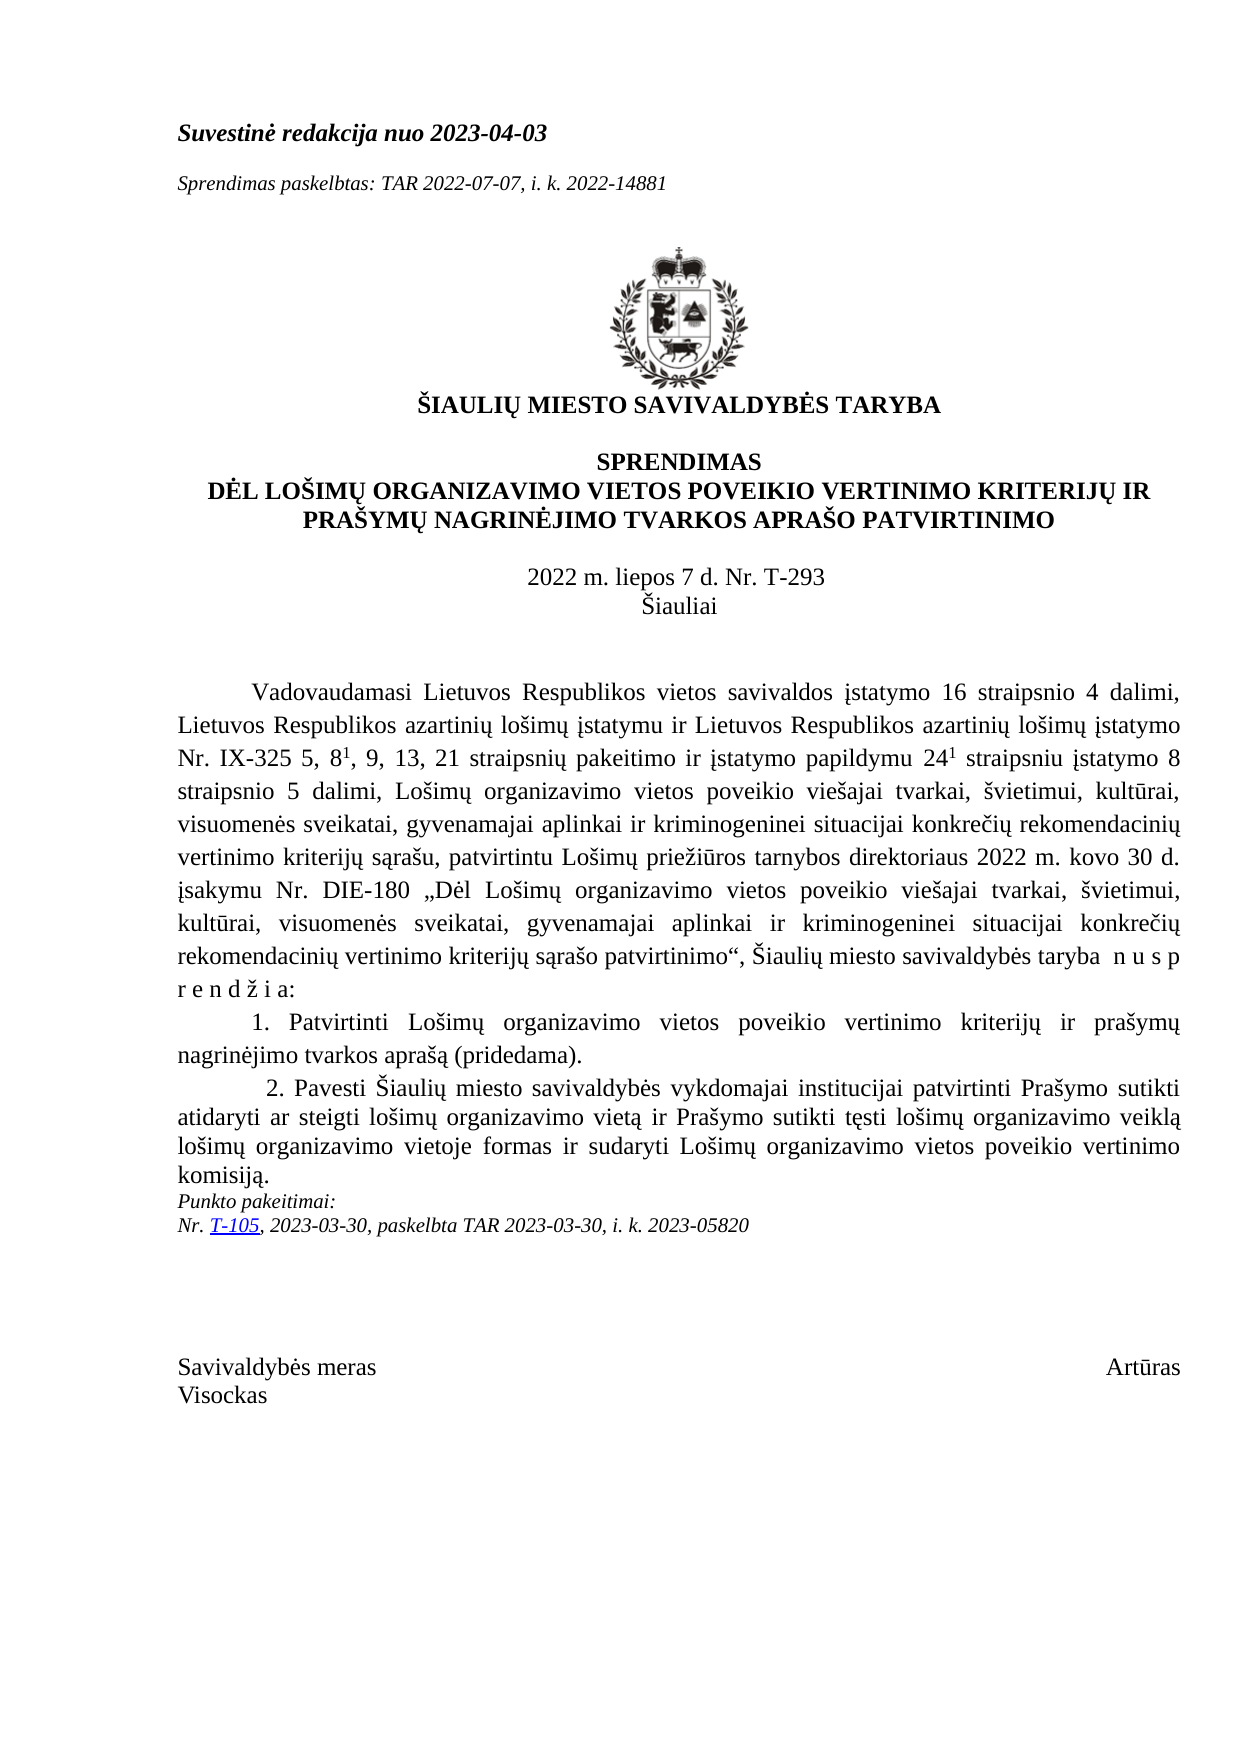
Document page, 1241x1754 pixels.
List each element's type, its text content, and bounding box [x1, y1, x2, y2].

text Punkto pakeitimai: [177, 1188, 1181, 1213]
text 2022 m. liepos 7 d. Nr. T-293 [177, 562, 1181, 591]
text Vadovaudamasi Lietuvos Respublikos vietos savivaldos įstatymo 16 straipsnio 4 dalimi, Lietuvos Respublikos azartinių lošimų įstatymu ir Lietuvos Respublikos azartinių lošimų įstatymo Nr. IX-325 5, 81, 9, 13, 21 straipsnių pakeitimo ir įstatymo papildymu 241 straipsniu įstatymo 8 straipsnio 5 dalimi, Lošimų organizavimo vietos poveikio viešajai tvarkai, švietimui, kultūrai, visuomenės sveikatai, gyvenamajai aplinkai ir kriminogeninei situacijai konkrečių rekomendacinių vertinimo kriterijų sąrašu, patvirtintu Lošimų priežiūros tarnybos direktoriaus 2022 m. kovo 30 d. įsakymu Nr. DIE-180 „Dėl Lošimų organizavimo vietos poveikio viešajai tvarkai, švietimui, kultūrai, visuomenės sveikatai, gyvenamajai aplinkai ir kriminogeninei situacijai konkrečių rekomendacinių vertinimo kriterijų sąrašo patvirtinimo“, Šiaulių miesto savivaldybės taryba n u s p r e n d ž i a: [177, 677, 1181, 1003]
text Suvestinė redakcija nuo 2023-04-03 [177, 118, 1181, 147]
text ŠIAULIŲ MIESTO SAVIVALDYBĖS TARYBA [177, 390, 1181, 418]
subtitle DĖL LOŠIMŲ ORGANIZAVIMO VIETOS POVEIKIO VERTINIMO KRITERIJŲ IR PRAŠYMŲ NAGRINĖJIMO TVARKOS APRAŠO PATVIRTINIMO [177, 476, 1181, 533]
text 2. Pavesti Šiaulių miesto savivaldybės vykdomajai institucijai patvirtinti Prašymo sutikti atidaryti ar steigti lošimų organizavimo vietą ir Prašymo sutikti tęsti lošimų organizavimo veiklą lošimų organizavimo vietoje formas ir sudaryti Lošimų organizavimo vietos poveikio vertinimo komisiją. [177, 1073, 1181, 1188]
text Savivaldybės meras Artūras Visockas [177, 1352, 1181, 1409]
text Sprendimas paskelbtas: TAR 2022-07-07, i. k. 2022-14881 [177, 171, 1181, 195]
text SPRENDIMAS [177, 447, 1181, 476]
text 1. Patvirtinti Lošimų organizavimo vietos poveikio vertinimo kriterijų ir prašymų nagrinėjimo tvarkos aprašą (pridedama). [177, 1007, 1181, 1069]
text Nr. T-105, 2023-03-30, paskelbta TAR 2023-03-30, i. k. 2023-05820 [177, 1213, 1181, 1237]
text Šiauliai [177, 591, 1181, 620]
